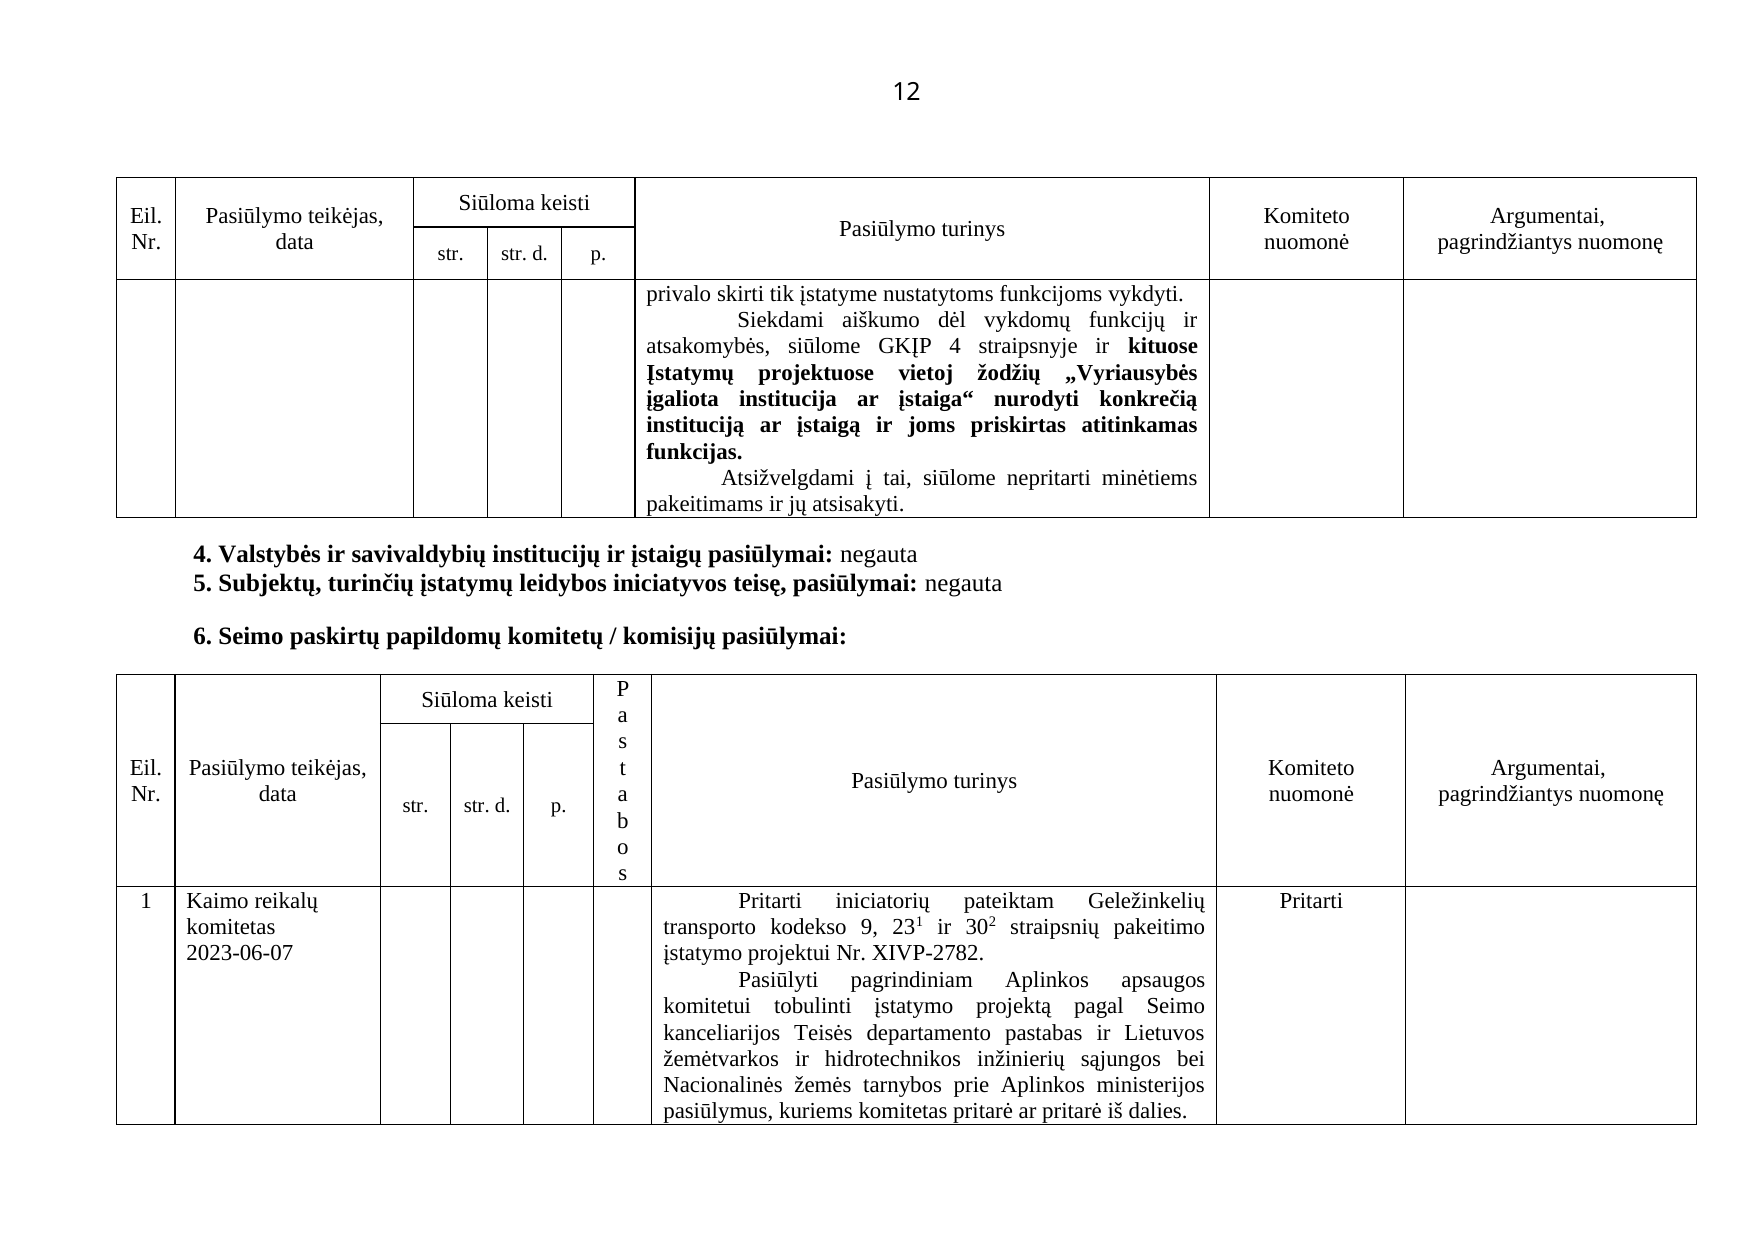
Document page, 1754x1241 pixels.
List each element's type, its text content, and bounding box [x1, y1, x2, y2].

table_header Pastabos [594, 675, 651, 886]
table_cell Pritarti iniciatorių pateiktam Geležinkelių transporto kodekso 9, 231 ir 302 straipsnių pakeitimo įstatymo projektui Nr. XIVP-2782. Pasiūlyti pagrindiniam Aplinkos apsaugos komitetui tobulinti įstatymo projektą pagal Seimo kanceliarijos Teisės departamento pastabas ir Lietuvos žemėtvarkos ir hidrotechnikos inžinierių sąjungos bei Nacionalinės žemės tarnybos prie Aplinkos ministerijos pasiūlymus, kuriems komitetas pritarė ar pritarė iš dalies. [652, 887, 1216, 1124]
table_header Argumentai, pagrindžiantys nuomonę [1404, 178, 1696, 279]
table_cell 1 [117, 887, 174, 1124]
subtitle 4. Valstybės ir savivaldybių institucijų ir įstaigų pasiūlymai: negauta [118, 539, 1695, 568]
table_cell str. [381, 724, 450, 886]
table_header Pasiūlymo turinys [636, 178, 1209, 279]
table_header Pasiūlymo teikėjas, data [176, 675, 380, 886]
table_header Eil. Nr. [117, 675, 174, 886]
subtitle 6. Seimo paskirtų papildomų komitetų / komisijų pasiūlymai: [118, 621, 1695, 650]
table_cell p. [562, 228, 634, 279]
table_cell privalo skirti tik įstatyme nustatytoms funkcijoms vykdyti. Siekdami aiškumo dėl vykdomų funkcijų ir atsakomybės, siūlome GKĮP 4 straipsnyje ir kituose Įstatymų projektuose vietoj žodžių „Vyriausybės įgaliota institucija ar įstaiga“ nurodyti konkrečią instituciją ar įstaigą ir joms priskirtas atitinkamas funkcijas. Atsižvelgdami į tai, siūlome nepritarti minėtiems pakeitimams ir jų atsisakyti. [636, 280, 1209, 517]
subtitle 5. Subjektų, turinčių įstatymų leidybos iniciatyvos teisę, pasiūlymai: negauta [118, 568, 1695, 597]
table_cell Kaimo reikalų komitetas 2023-06-07 [176, 887, 380, 1124]
table_header Komiteto nuomonė [1210, 178, 1403, 279]
table_cell [488, 280, 561, 517]
table_cell str. d. [488, 228, 561, 279]
table_cell [524, 887, 593, 1124]
table_header Pasiūlymo turinys [652, 675, 1216, 886]
table_cell [1406, 887, 1696, 1124]
table_header Siūloma keisti [414, 178, 634, 226]
table_cell [1210, 280, 1403, 517]
table_cell [1404, 280, 1696, 517]
table_cell [117, 280, 175, 517]
table_cell [451, 887, 523, 1124]
table_cell Pritarti [1217, 887, 1405, 1124]
table_cell [562, 280, 634, 517]
table_header Pasiūlymo teikėjas, data [176, 178, 413, 279]
table_cell str. [414, 228, 487, 279]
table_header Eil. Nr. [117, 178, 175, 279]
table_cell [594, 887, 651, 1124]
table_header Komiteto nuomonė [1217, 675, 1405, 886]
table_cell [176, 280, 413, 517]
table_header Siūloma keisti [381, 675, 593, 723]
table_cell p. [524, 724, 593, 886]
table_cell str. d. [451, 724, 523, 886]
table_header Argumentai, pagrindžiantys nuomonę [1406, 675, 1696, 886]
table_cell [414, 280, 487, 517]
table_cell [381, 887, 450, 1124]
